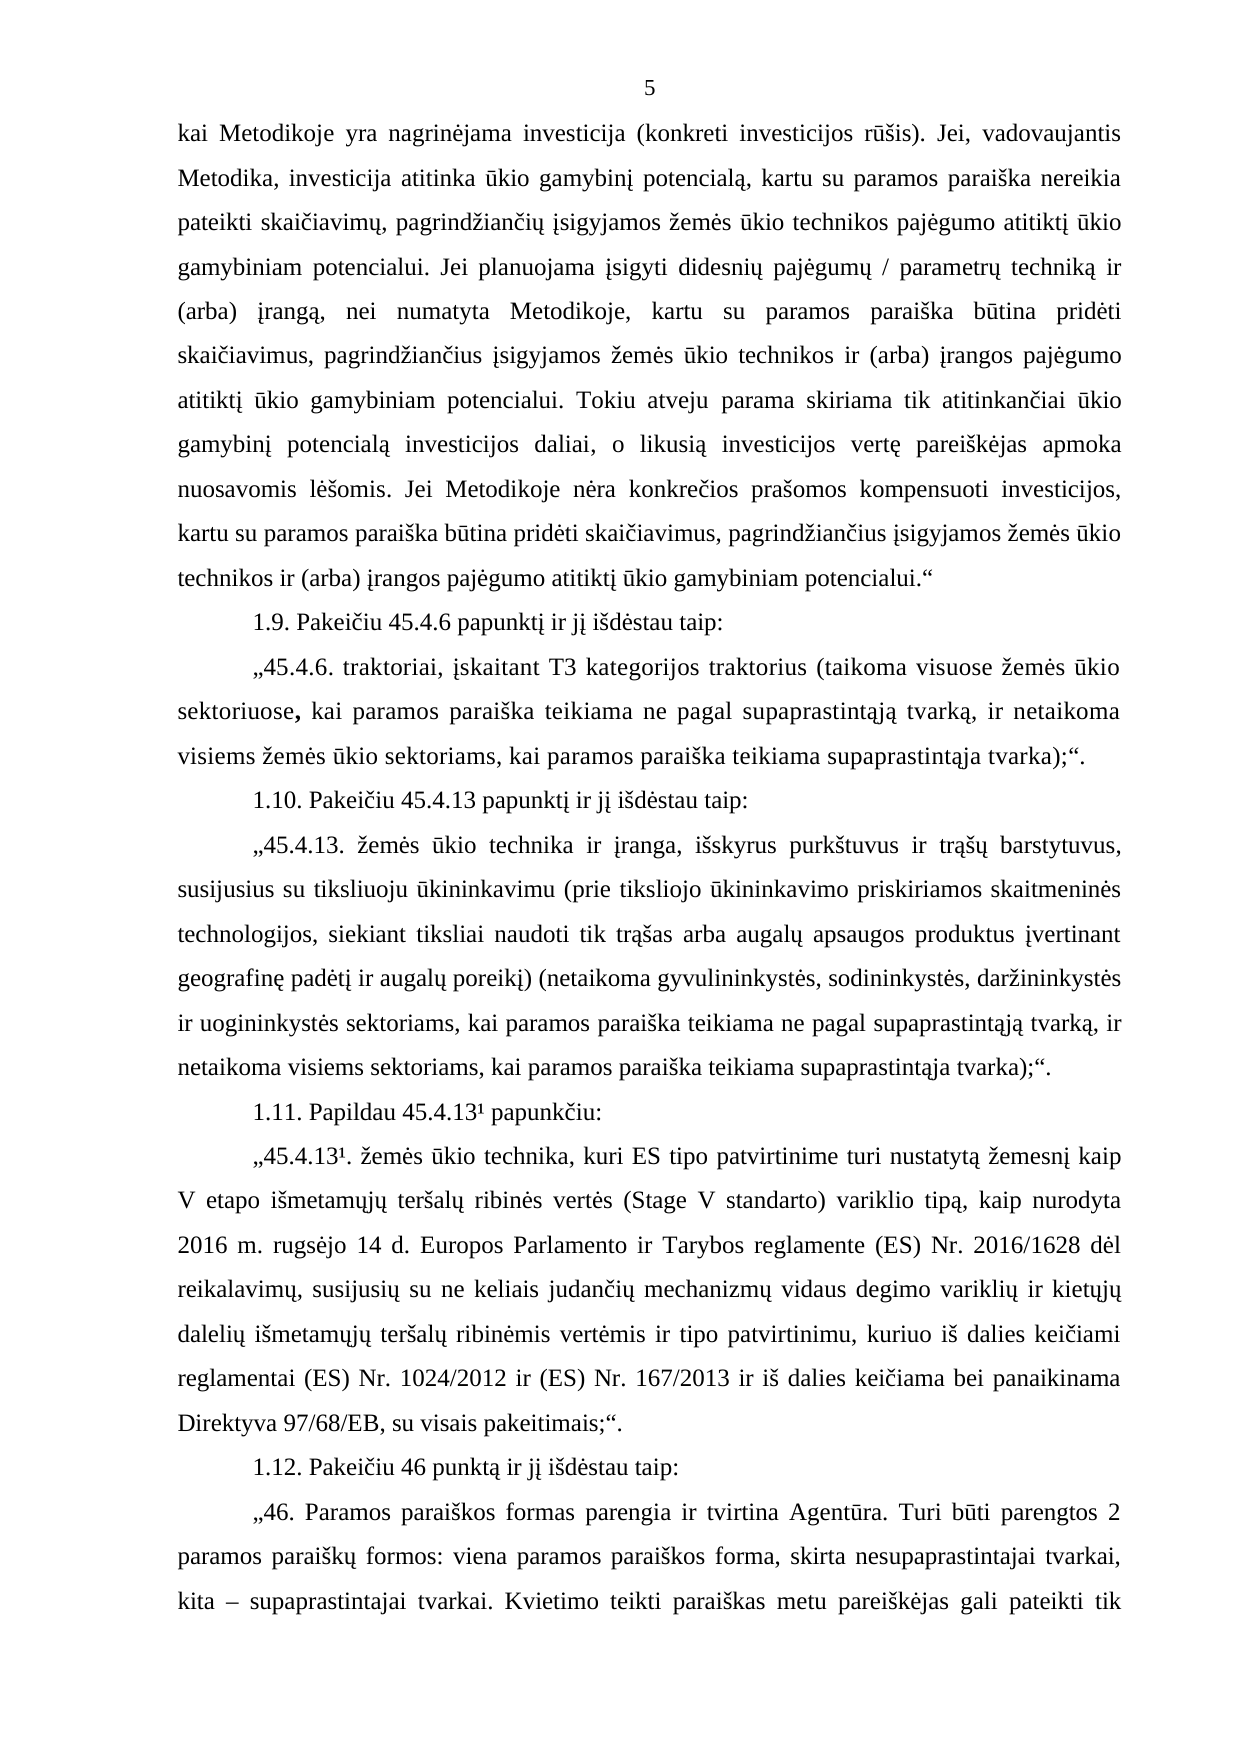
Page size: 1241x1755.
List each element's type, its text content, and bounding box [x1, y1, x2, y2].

text „45.4.13¹. žemės ūkio technika, kuri ES tipo patvirtinime turi nustatytą žemesnį kaip V etapo išmetamųjų teršalų ribinės vertės (Stage V standarto) variklio tipą, kaip nurodyta 2016 m. rugsėjo 14 d. Europos Parlamento ir Tarybos reglamente (ES) Nr. 2016/1628 dėl reikalavimų, susijusių su ne keliais judančių mechanizmų vidaus degimo variklių ir kietųjų dalelių išmetamųjų teršalų ribinėmis vertėmis ir tipo patvirtinimu, kuriuo iš dalies keičiami reglamentai (ES) Nr. 1024/2012 ir (ES) Nr. 167/2013 ir iš dalies keičiama bei panaikinama Direktyva 97/68/EB, su visais pakeitimais;“. [177, 1141, 1122, 1437]
text „46. Paramos paraiškos formas parengia ir tvirtina Agentūra. Turi būti parengtos 2 paramos paraiškų formos: viena paramos paraiškos forma, skirta nesupaprastintajai tvarkai, kita – supaprastintajai tvarkai. Kvietimo teikti paraiškas metu pareiškėjas gali pateikti tik [177, 1497, 1122, 1615]
text 1.11. Papildau 45.4.13¹ papunkčiu: [177, 1097, 1122, 1125]
text „45.4.13. žemės ūkio technika ir įranga, išskyrus purkštuvus ir trąšų barstytuvus, susijusius su tiksliuoju ūkininkavimu (prie tiksliojo ūkininkavimo priskiriamos skaitmeninės technologijos, siekiant tiksliai naudoti tik trąšas arba augalų apsaugos produktus įvertinant geografinę padėtį ir augalų poreikį) (netaikoma gyvulininkystės, sodininkystės, daržininkystės ir uogininkystės sektoriams, kai paramos paraiška teikiama ne pagal supaprastintąją tvarką, ir netaikoma visiems sektoriams, kai paramos paraiška teikiama supaprastintąja tvarka);“. [177, 830, 1122, 1081]
text „45.4.6. traktoriai, įskaitant T3 kategorijos traktorius (taikoma visuose žemės ūkio sektoriuose, kai paramos paraiška teikiama ne pagal supaprastintąją tvarką, ir netaikoma visiems žemės ūkio sektoriams, kai paramos paraiška teikiama supaprastintąja tvarka);“. [177, 652, 1122, 769]
text kai Metodikoje yra nagrinėjama investicija (konkreti investicijos rūšis). Jei, vadovaujantis Metodika, investicija atitinka ūkio gamybinį potencialą, kartu su paramos paraiška nereikia pateikti skaičiavimų, pagrindžiančių įsigyjamos žemės ūkio technikos pajėgumo atitiktį ūkio gamybiniam potencialui. Jei planuojama įsigyti didesnių pajėgumų / parametrų techniką ir (arba) įrangą, nei numatyta Metodikoje, kartu su paramos paraiška būtina pridėti skaičiavimus, pagrindžiančius įsigyjamos žemės ūkio technikos ir (arba) įrangos pajėgumo atitiktį ūkio gamybiniam potencialui. Tokiu atveju parama skiriama tik atitinkančiai ūkio gamybinį potencialą investicijos daliai, o likusią investicijos vertę pareiškėjas apmoka nuosavomis lėšomis. Jei Metodikoje nėra konkrečios prašomos kompensuoti investicijos, kartu su paramos paraiška būtina pridėti skaičiavimus, pagrindžiančius įsigyjamos žemės ūkio technikos ir (arba) įrangos pajėgumo atitiktį ūkio gamybiniam potencialui.“ [177, 118, 1122, 592]
text 1.12. Pakeičiu 46 punktą ir jį išdėstau taip: [177, 1452, 1122, 1481]
text 1.9. Pakeičiu 45.4.6 papunktį ir jį išdėstau taip: [177, 607, 1122, 636]
text 1.10. Pakeičiu 45.4.13 papunktį ir jį išdėstau taip: [177, 785, 1122, 814]
